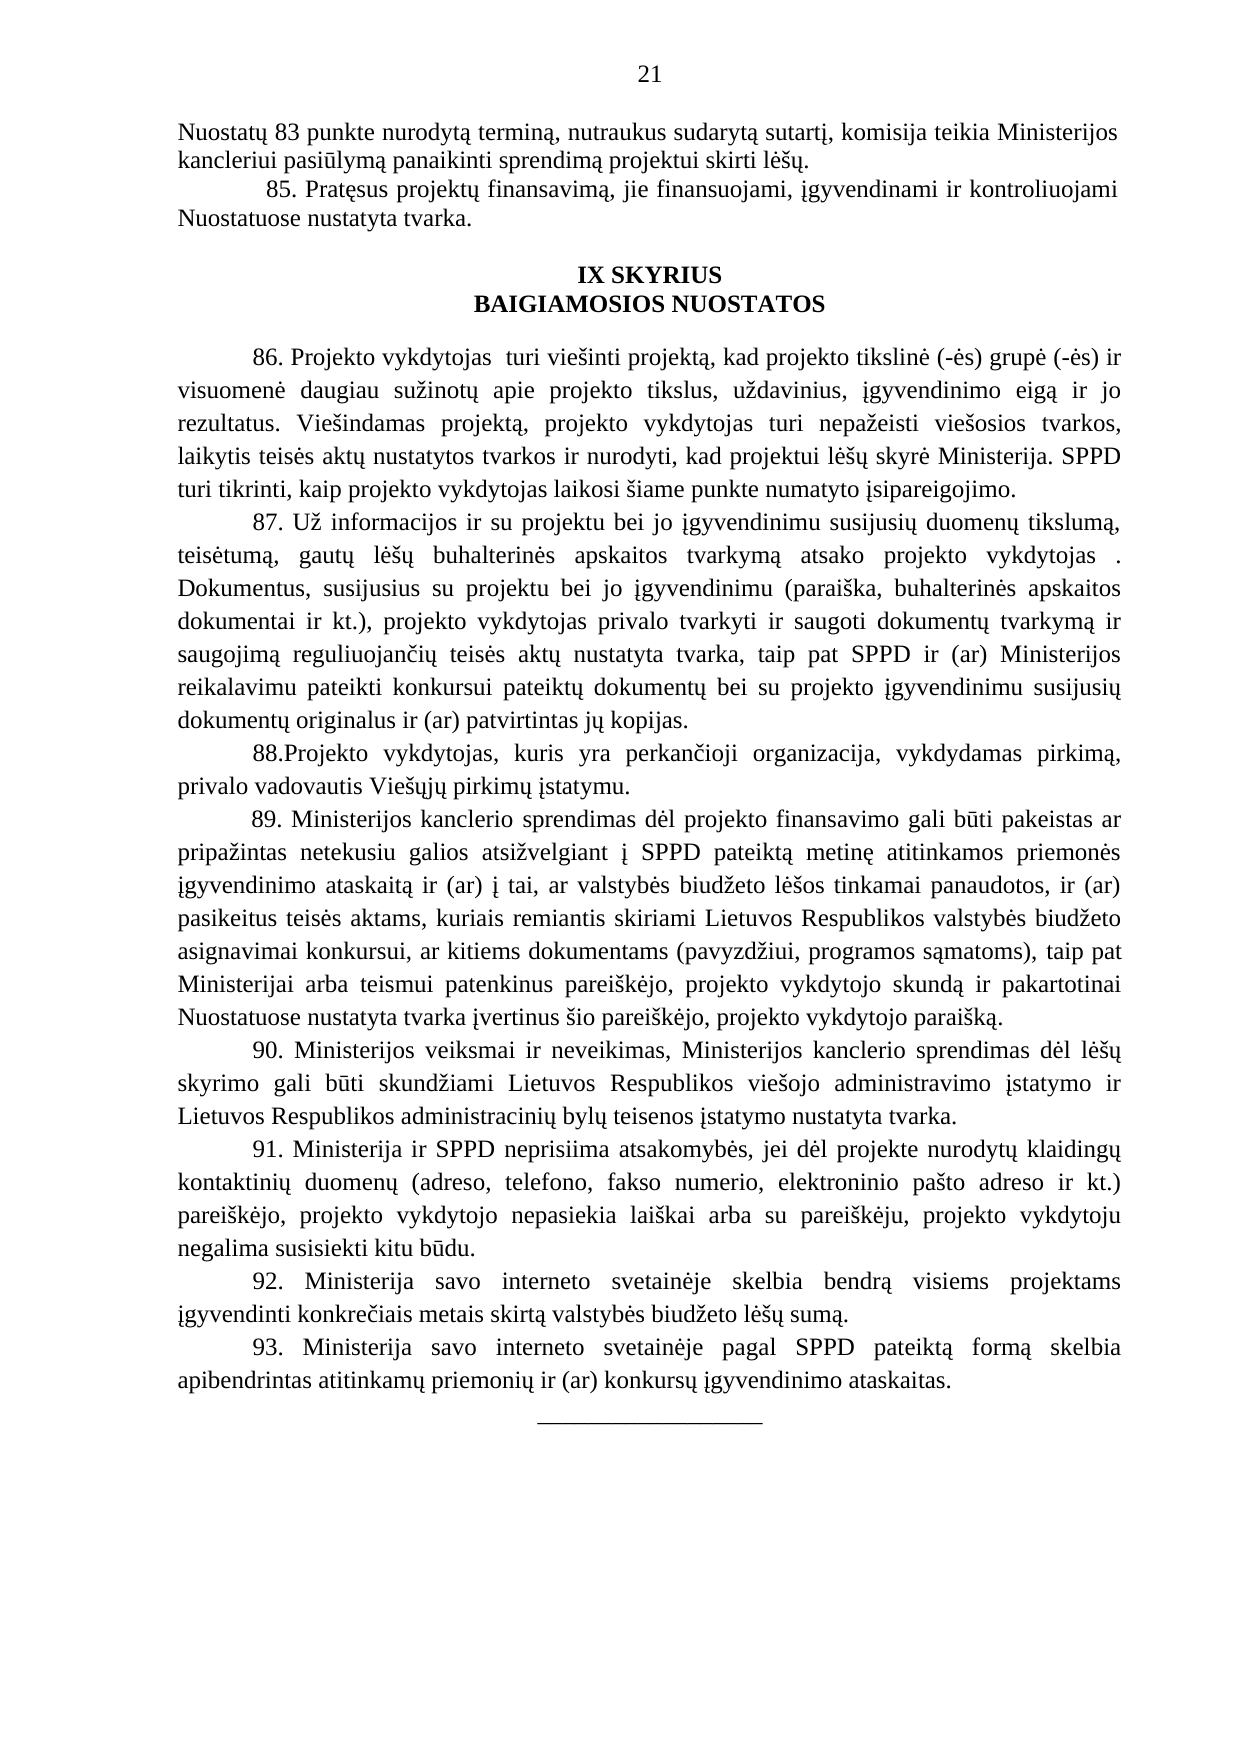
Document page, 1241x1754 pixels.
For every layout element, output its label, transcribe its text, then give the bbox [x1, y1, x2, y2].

text 90. Ministerijos veiksmai ir neveikimas, Ministerijos kanclerio sprendimas dėl lėšų skyrimo gali būti skundžiami Lietuvos Respublikos viešojo administravimo įstatymo ir Lietuvos Respublikos administracinių bylų teisenos įstatymo nustatyta tvarka. [177, 1035, 1122, 1130]
text 86. Projekto vykdytojas turi viešinti projektą, kad projekto tikslinė (-ės) grupė (-ės) ir visuomenė daugiau sužinotų apie projekto tikslus, uždavinius, įgyvendinimo eigą ir jo rezultatus. Viešindamas projektą, projekto vykdytojas turi nepažeisti viešosios tvarkos, laikytis teisės aktų nustatytos tvarkos ir nurodyti, kad projektui lėšų skyrė Ministerija. SPPD turi tikrinti, kaip projekto vykdytojas laikosi šiame punkte numatyto įsipareigojimo. [177, 342, 1122, 503]
text 87. Už informacijos ir su projektu bei jo įgyvendinimu susijusių duomenų tikslumą, teisėtumą, gautų lėšų buhalterinės apskaitos tvarkymą atsako projekto vykdytojas . Dokumentus, susijusius su projektu bei jo įgyvendinimu (paraiška, buhalterinės apskaitos dokumentai ir kt.), projekto vykdytojas privalo tvarkyti ir saugoti dokumentų tvarkymą ir saugojimą reguliuojančių teisės aktų nustatyta tvarka, taip pat SPPD ir (ar) Ministerijos reikalavimu pateikti konkursui pateiktų dokumentų bei su projekto įgyvendinimu susijusių dokumentų originalus ir (ar) patvirtintas jų kopijas. [177, 507, 1122, 734]
text 85. Pratęsus projektų finansavimą, jie finansuojami, įgyvendinami ir kontroliuojami Nuostatuose nustatyta tvarka. [177, 174, 1119, 232]
text IX SKYRIUS [177, 260, 1122, 289]
text Nuostatų 83 punkte nurodytą terminą, nutraukus sudarytą sutartį, komisija teikia Ministerijos kancleriui pasiūlymą panaikinti sprendimą projektui skirti lėšų. [177, 117, 1119, 174]
text __________________ [177, 1398, 1122, 1427]
text 88.Projekto vykdytojas, kuris yra perkančioji organizacija, vykdydamas pirkimą, privalo vadovautis Viešųjų pirkimų įstatymu. [177, 738, 1122, 800]
text 91. Ministerija ir SPPD neprisiima atsakomybės, jei dėl projekte nurodytų klaidingų kontaktinių duomenų (adreso, telefono, fakso numerio, elektroninio pašto adreso ir kt.) pareiškėjo, projekto vykdytojo nepasiekia laiškai arba su pareiškėju, projekto vykdytoju negalima susisiekti kitu būdu. [177, 1134, 1122, 1262]
text BAIGIAMOSIOS NUOSTATOS [177, 289, 1122, 318]
text 89. Ministerijos kanclerio sprendimas dėl projekto finansavimo gali būti pakeistas ar pripažintas netekusiu galios atsižvelgiant į SPPD pateiktą metinę atitinkamos priemonės įgyvendinimo ataskaitą ir (ar) į tai, ar valstybės biudžeto lėšos tinkamai panaudotos, ir (ar) pasikeitus teisės aktams, kuriais remiantis skiriami Lietuvos Respublikos valstybės biudžeto asignavimai konkursui, ar kitiems dokumentams (pavyzdžiui, programos sąmatoms), taip pat Ministerijai arba teismui patenkinus pareiškėjo, projekto vykdytojo skundą ir pakartotinai Nuostatuose nustatyta tvarka įvertinus šio pareiškėjo, projekto vykdytojo paraišką. [177, 804, 1122, 1031]
text 93. Ministerija savo interneto svetainėje pagal SPPD pateiktą formą skelbia apibendrintas atitinkamų priemonių ir (ar) konkursų įgyvendinimo ataskaitas. [177, 1332, 1122, 1394]
text 92. Ministerija savo interneto svetainėje skelbia bendrą visiems projektams įgyvendinti konkrečiais metais skirtą valstybės biudžeto lėšų sumą. [177, 1266, 1122, 1328]
